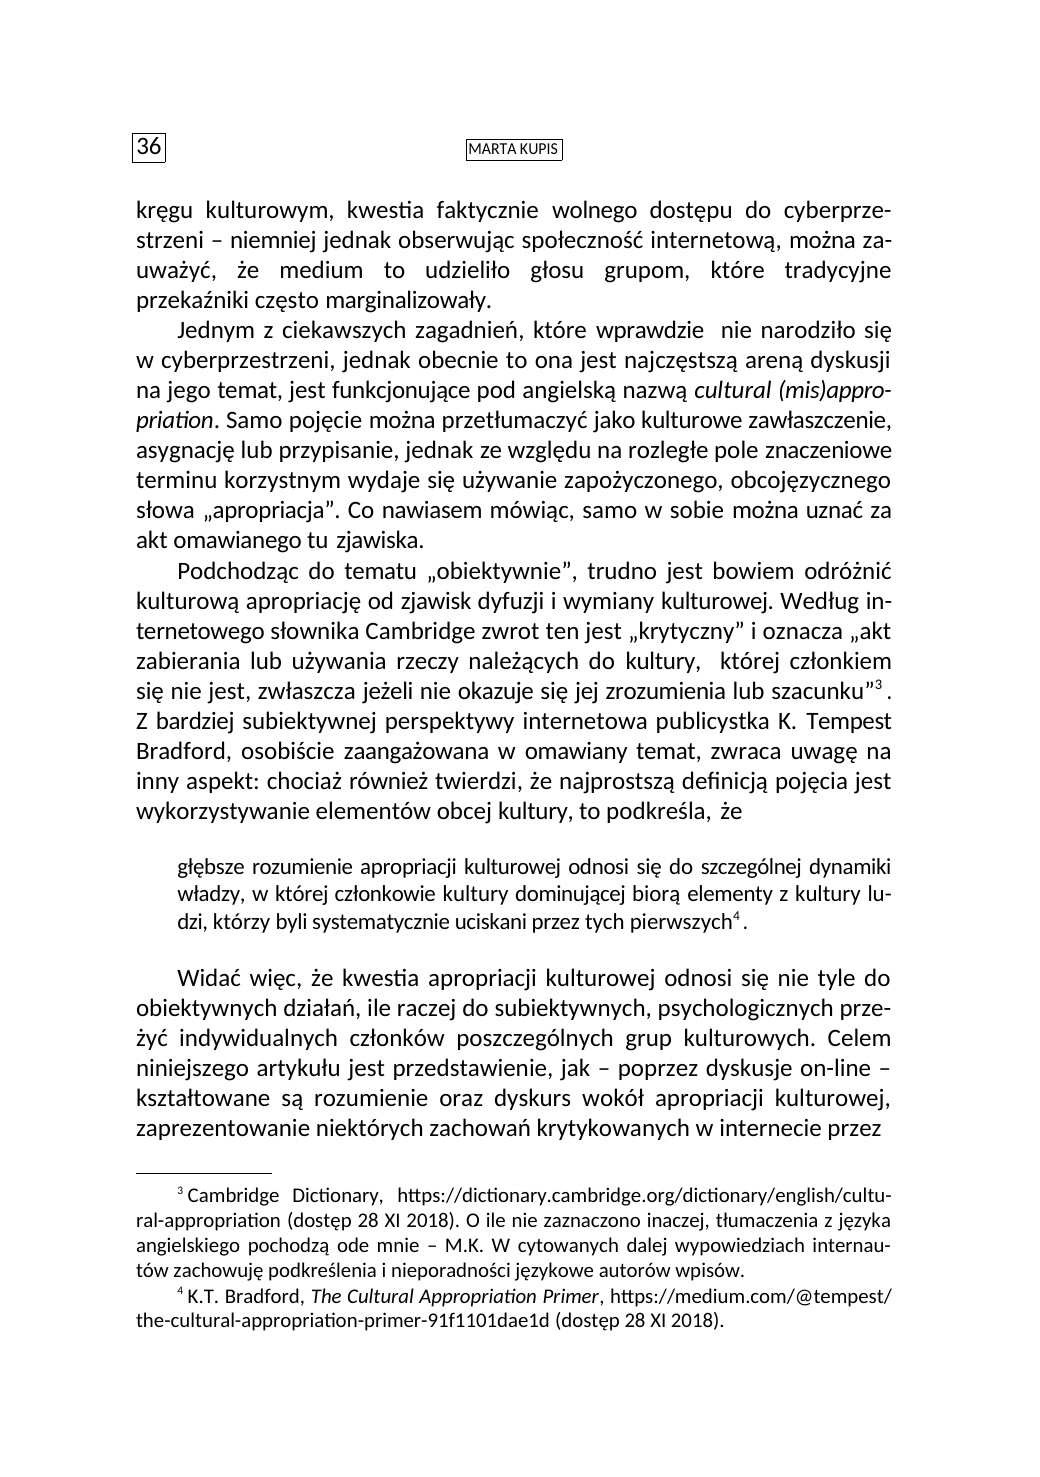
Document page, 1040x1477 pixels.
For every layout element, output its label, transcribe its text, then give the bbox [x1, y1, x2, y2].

text Jednym z ciekawszych zagadnień, które wprawdzie nie narodziło się w cyberprzestrzeni, jednak obecnie to ona jest najczęstszą areną dyskusji na jego temat, jest funkcjonujące pod angielską nazwą cultural (mis)appro- priation. Samo pojęcie można przetłumaczyć jako kulturowe zawłaszczenie, asygnację lub przypisanie, jednak ze względu na rozległe pole znaczeniowe terminu korzystnym wydaje się używanie zapożyczonego, obcojęzycznego słowa „apropriacja”. Co nawiasem mówiąc, samo w sobie można uznać za akt omawianego tu zjawiska. [136, 315, 892, 555]
text kręgu kulturowym, kwestia faktycznie wolnego dostępu do cyberprze- strzeni – niemniej jednak obserwując społeczność internetową, można za- uważyć, że medium to udzieliło głosu grupom, które tradycyjne przekaźniki często marginalizowały. [136, 195, 892, 314]
text 4 K.T. Bradford, The Cultural Appropriation Primer, https://medium.com/@tempest/ the-cultural-appropriation-primer-91f1101dae1d (dostęp 28 XI 2018). [136, 1283, 892, 1333]
text 3 Cambridge Dictionary, https://dictionary.cambridge.org/dictionary/english/cultu- ral-appropriation (dostęp 28 XI 2018). O ile nie zaznaczono inaczej, tłumaczenia z języka angielskiego pochodzą ode mnie – M.K. W cytowanych dalej wypowiedziach internau- tów zachowuję podkreślenia i nieporadności językowe autorów wpisów. [136, 1183, 892, 1283]
text Podchodząc do tematu „obiektywnie”, trudno jest bowiem odróżnić kulturową apropriację od zjawisk dyfuzji i wymiany kulturowej. Według in- ternetowego słownika Cambridge zwrot ten jest „krytyczny” i oznacza „akt zabierania lub używania rzeczy należących do kultury, której członkiem się nie jest, zwłaszcza jeżeli nie okazuje się jej zrozumienia lub szacunku”3 . Z bardziej subiektywnej perspektywy internetowa publicystka K. Tempest Bradford, osobiście zaangażowana w omawiany temat, zwraca uwagę na inny aspekt: chociaż również twierdzi, że najprostszą definicją pojęcia jest wykorzystywanie elementów obcej kultury, to podkreśla, że [136, 556, 892, 826]
text głębsze rozumienie apropriacji kulturowej odnosi się do szczególnej dynamiki władzy, w której członkowie kultury dominującej biorą elementy z kultury lu- dzi, którzy byli systematycznie uciskani przez tych pierwszych4 . [177, 853, 892, 935]
text Widać więc, że kwestia apropriacji kulturowej odnosi się nie tyle do obiektywnych działań, ile raczej do subiektywnych, psychologicznych prze- żyć indywidualnych członków poszczególnych grup kulturowych. Celem niniejszego artykułu jest przedstawienie, jak – poprzez dyskusje on-line – kształtowane są rozumienie oraz dyskurs wokół apropriacji kulturowej, zaprezentowanie niektórych zachowań krytykowanych w internecie przez [136, 963, 892, 1143]
